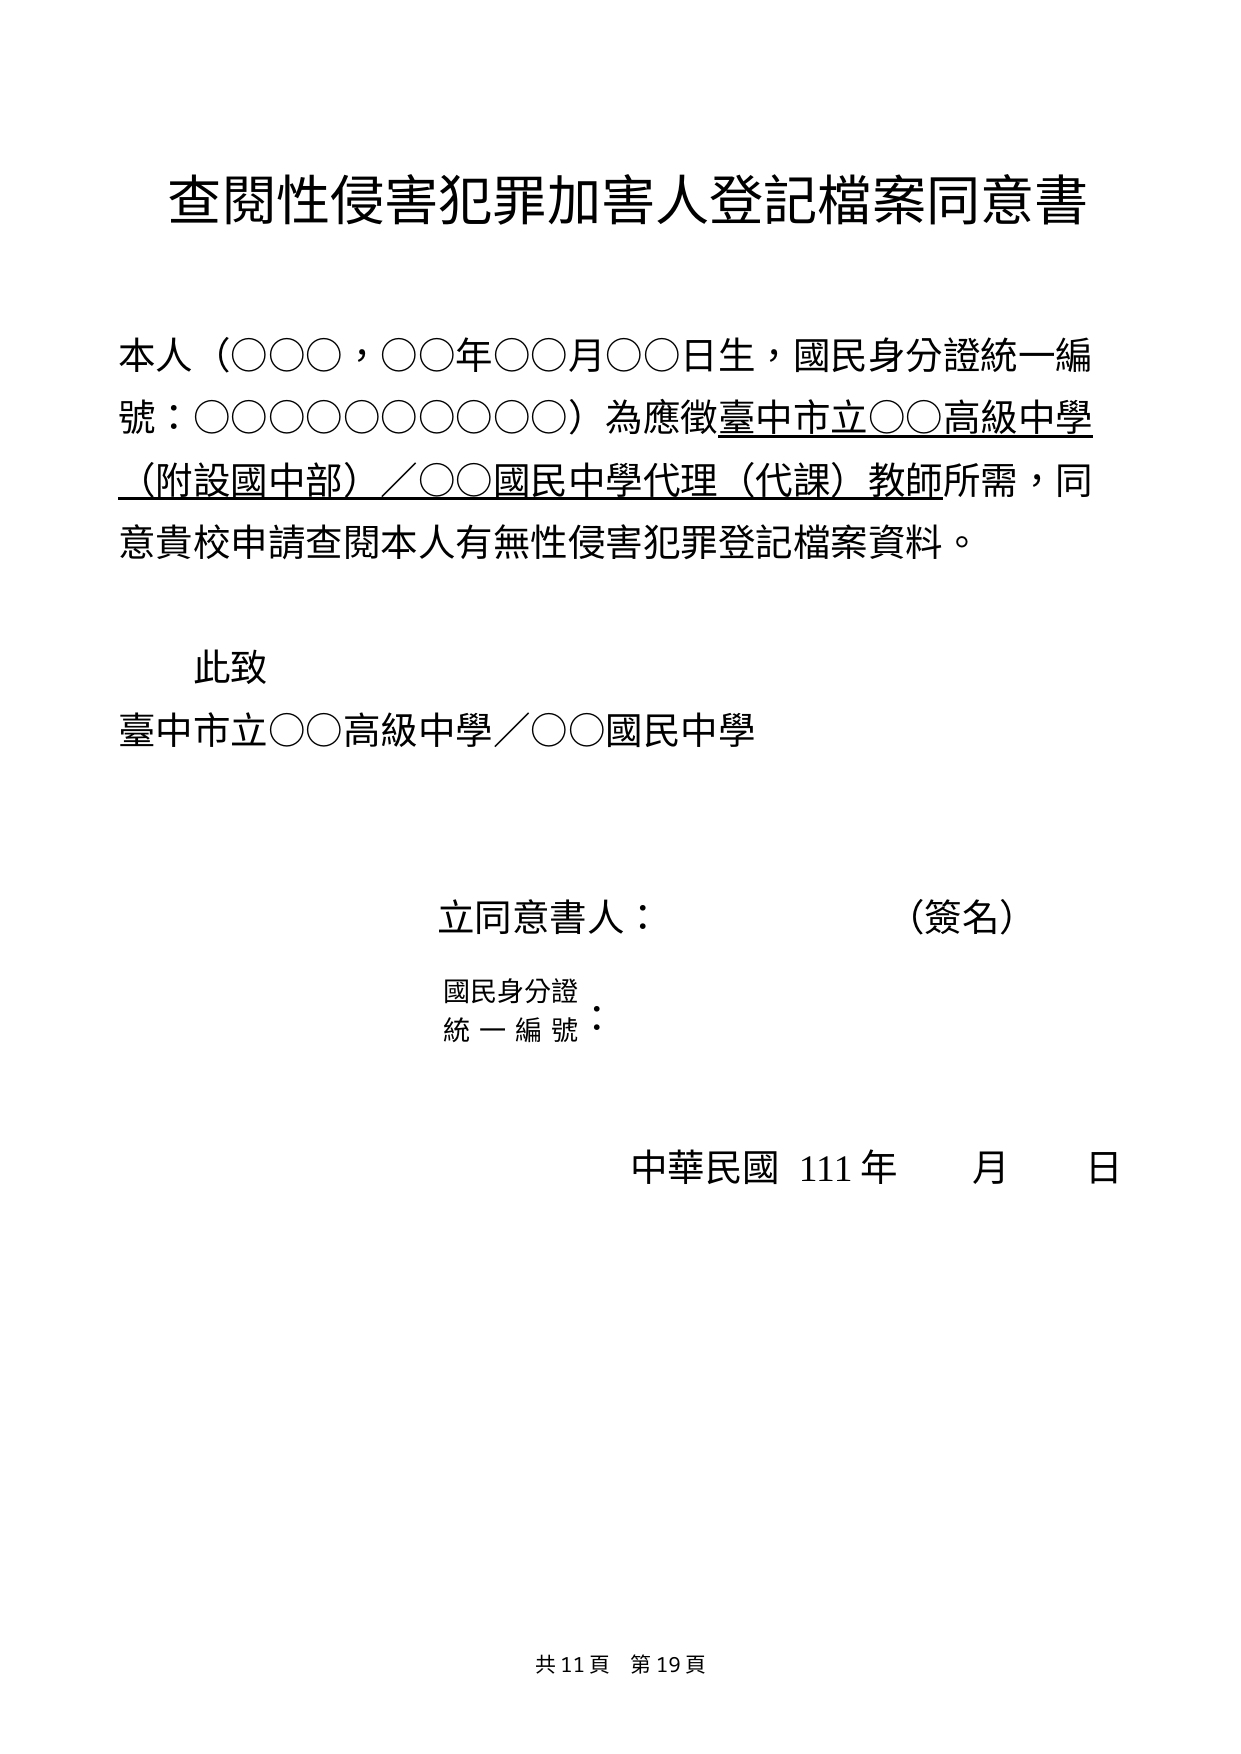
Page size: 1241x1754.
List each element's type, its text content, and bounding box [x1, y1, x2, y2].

text 臺中市立○○高級中學／○○國民中學 [118, 686, 1122, 749]
text 查閱性侵害犯罪加害人登記檔案同意書 [118, 124, 1138, 249]
text 國民身分證統一編號： [118, 936, 1122, 1061]
text 此致 [118, 624, 1122, 686]
text 立同意書人： （簽名） [118, 874, 1122, 936]
text 中華民國 111年 月 日 [118, 1124, 1122, 1186]
text 本人（○○○，○○年○○月○○日生，國民身分證統一編號：○○○○○○○○○○）為應徵臺中市立○○高級中學（附設國中部）／○○國民中學代理（代課）教師所需，同意貴校申請查閱本人有無性侵害犯罪登記檔案資料。 [118, 311, 1122, 561]
